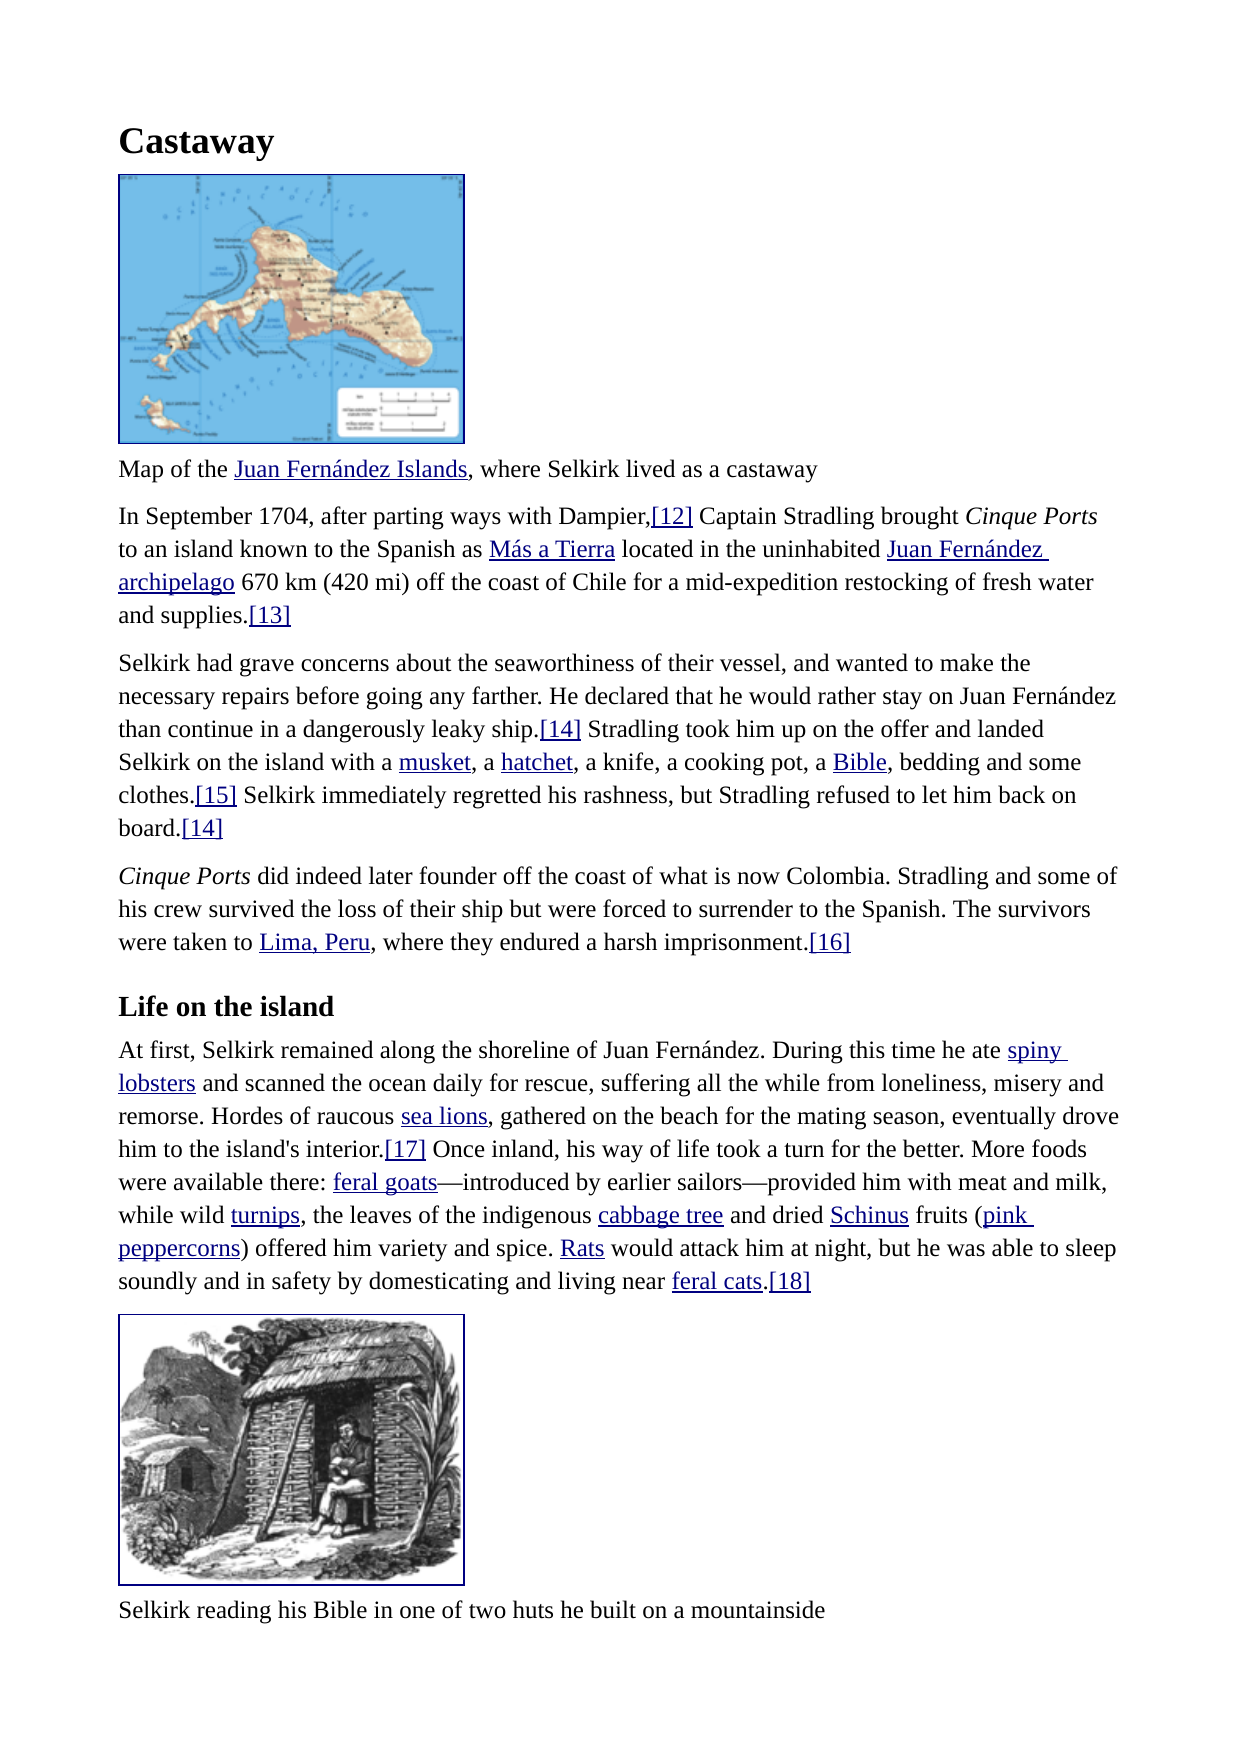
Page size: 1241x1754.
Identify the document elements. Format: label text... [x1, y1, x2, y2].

text Selkirk reading his Bible in one of two huts he built on a mountainside [118, 1595, 1122, 1624]
subtitle Castaway [118, 118, 1122, 161]
subtitle Life on the island [118, 989, 1122, 1022]
text Selkirk had grave concerns about the seaworthiness of their vessel, and wanted to make the necessary repairs before going any farther. He declared that he would rather stay on Juan Fernández than continue in a dangerously leaky ship.[14] Stradling took him up on the offer and landed Selkirk on the island with a musket, a hatchet, a knife, a cooking pot, a Bible, bedding and some clothes.[15] Selkirk immediately regretted his rashness, but Stradling refused to let him back on board.[14] [118, 648, 1122, 842]
text Cinque Ports did indeed later founder off the coast of what is now Colombia. Stradling and some of his crew survived the loss of their ship but were forced to surrender to the Spanish. The survivors were taken to Lima, Peru, where they endured a harsh imprisonment.[16] [118, 861, 1122, 956]
text At first, Selkirk remained along the shoreline of Juan Fernández. During this time he ate spiny lobsters and scanned the ocean daily for rescue, suffering all the while from loneliness, misery and remorse. Hordes of raucous sea lions, gathered on the beach for the mating season, eventually drove him to the island's interior.[17] Once inland, his way of life took a turn for the better. More foods were available there: feral goats—introduced by earlier sailors—provided him with meat and milk, while wild turnips, the leaves of the indigenous cabbage tree and dried Schinus fruits (pink peppercorns) offered him variety and spice. Rats would attack him at night, but he was able to sleep soundly and in safety by domesticating and living near feral cats.[18] [118, 1035, 1122, 1295]
picture [120, 1315, 463, 1584]
text Map of the Juan Fernández Islands, where Selkirk lived as a castaway [118, 454, 1122, 482]
text In September 1704, after parting ways with Dampier,[12] Captain Stradling brought Cinque Ports to an island known to the Spanish as Más a Tierra located in the uninhabited Juan Fernández archipelago 670 km (420 mi) off the coast of Chile for a mid-expedition restocking of fresh water and supplies.[13] [118, 501, 1122, 629]
picture [120, 175, 463, 443]
